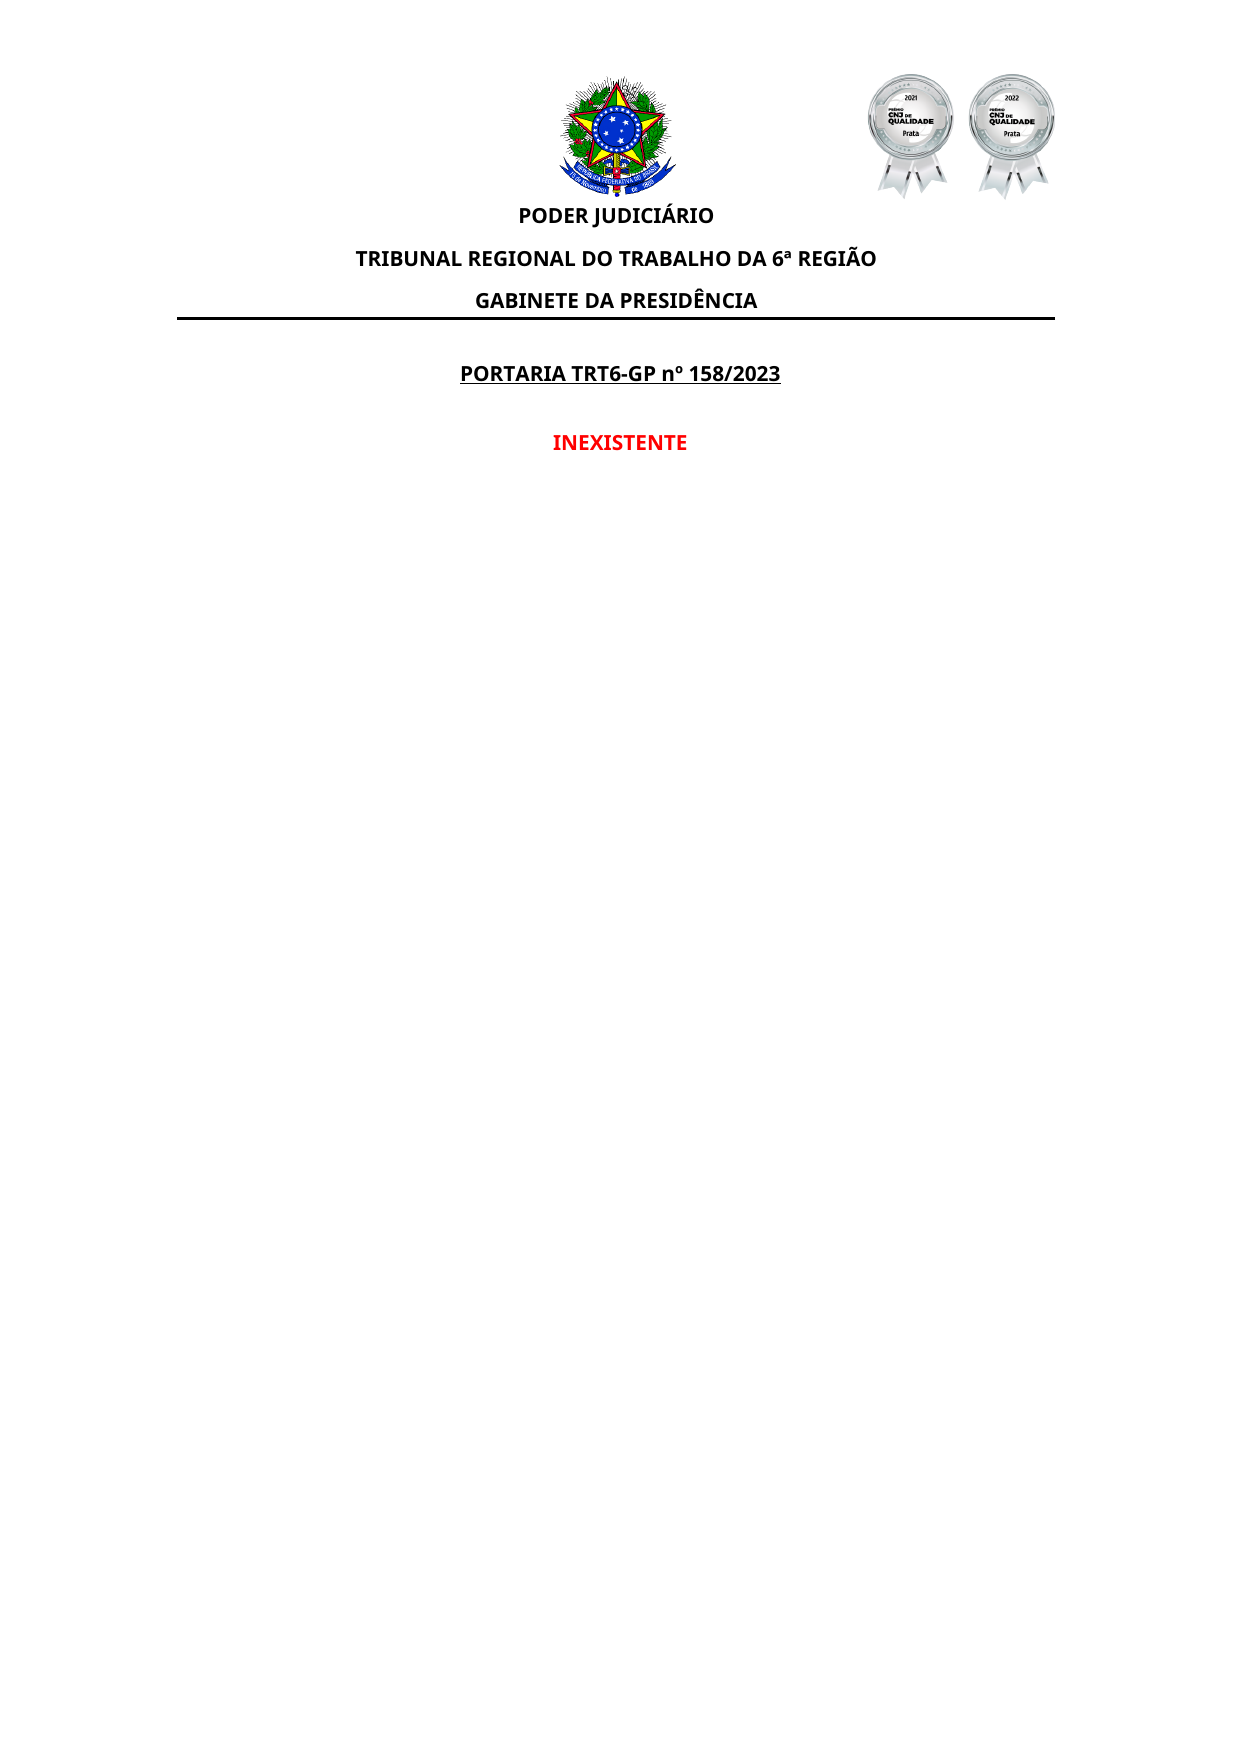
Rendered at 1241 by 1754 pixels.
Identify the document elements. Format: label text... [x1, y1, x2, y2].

picture [553, 73, 679, 199]
text PORTARIA TRT6-GP nº 158/2023 [177, 359, 1063, 387]
picture [848, 73, 1056, 201]
text INEXISTENTE [177, 428, 1063, 457]
